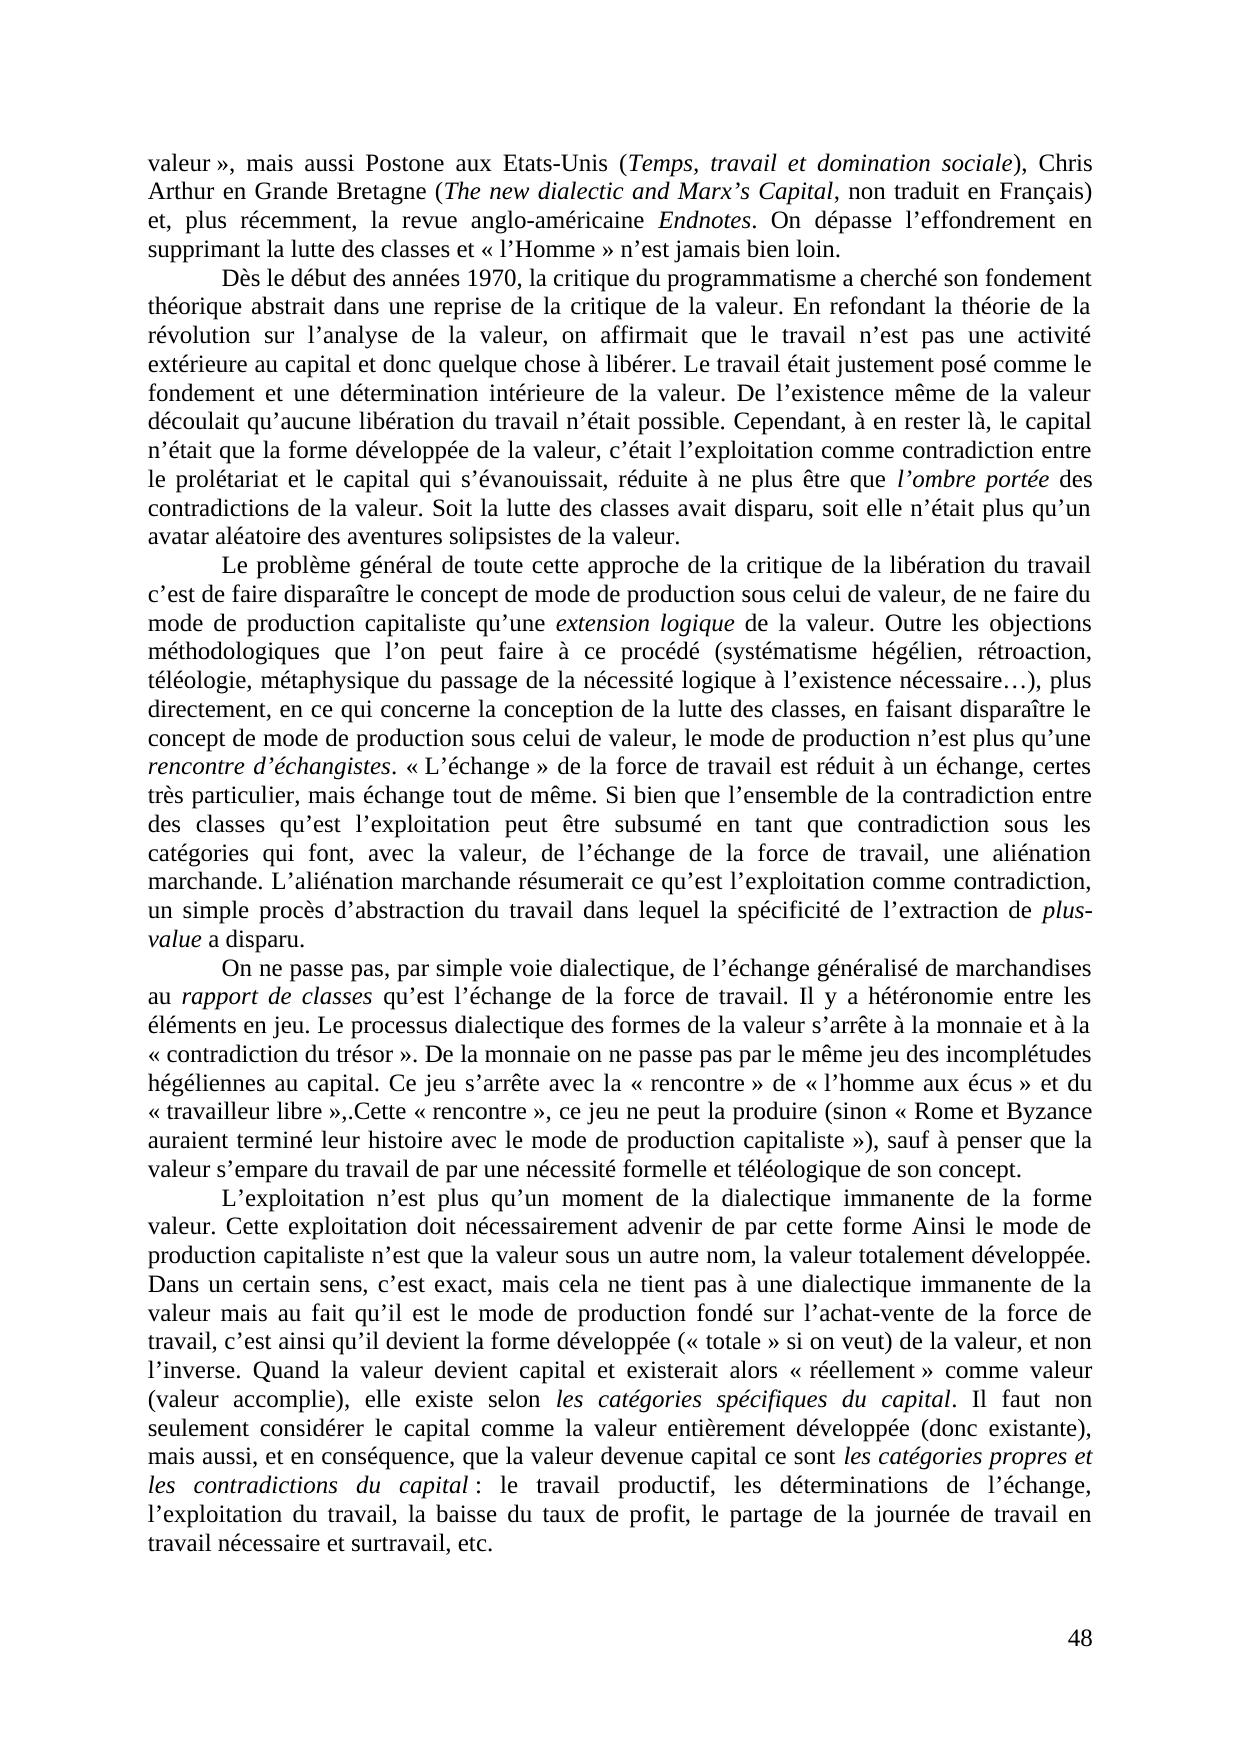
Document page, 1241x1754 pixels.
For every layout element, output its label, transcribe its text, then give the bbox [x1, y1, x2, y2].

text L’exploitation n’est plus qu’un moment de la dialectique immanente de la forme valeur. Cette exploitation doit nécessairement advenir de par cette forme Ainsi le mode de production capitaliste n’est que la valeur sous un autre nom, la valeur totalement développée. Dans un certain sens, c’est exact, mais cela ne tient pas à une dialectique immanente de la valeur mais au fait qu’il est le mode de production fondé sur l’achat-vente de la force de travail, c’est ainsi qu’il devient la forme développée (« totale » si on veut) de la valeur, et non l’inverse. Quand la valeur devient capital et existerait alors « réellement » comme valeur (valeur accomplie), elle existe selon les catégories spécifiques du capital. Il faut non seulement considérer le capital comme la valeur entièrement développée (donc existante), mais aussi, et en conséquence, que la valeur devenue capital ce sont les catégories propres et les contradictions du capital : le travail productif, les déterminations de l’échange, l’exploitation du travail, la baisse du taux de profit, le partage de la journée de travail en travail nécessaire et surtravail, etc. [148, 1183, 1093, 1556]
text Dès le début des années 1970, la critique du programmatisme a cherché son fondement théorique abstrait dans une reprise de la critique de la valeur. En refondant la théorie de la révolution sur l’analyse de la valeur, on affirmait que le travail n’est pas une activité extérieure au capital et donc quelque chose à libérer. Le travail était justement posé comme le fondement et une détermination intérieure de la valeur. De l’existence même de la valeur découlait qu’aucune libération du travail n’était possible. Cependant, à en rester là, le capital n’était que la forme développée de la valeur, c’était l’exploitation comme contradiction entre le prolétariat et le capital qui s’évanouissait, réduite à ne plus être que l’ombre portée des contradictions de la valeur. Soit la lutte des classes avait disparu, soit elle n’était plus qu’un avatar aléatoire des aventures solipsistes de la valeur. [148, 263, 1093, 550]
text valeur », mais aussi Postone aux Etats-Unis (Temps, travail et domination sociale), Chris Arthur en Grande Bretagne (The new dialectic and Marx’s Capital, non traduit en Français) et, plus récemment, la revue anglo-américaine Endnotes. On dépasse l’effondrement en supprimant la lutte des classes et « l’Homme » n’est jamais bien loin. [148, 148, 1093, 263]
text Le problème général de toute cette approche de la critique de la libération du travail c’est de faire disparaître le concept de mode de production sous celui de valeur, de ne faire du mode de production capitaliste qu’une extension logique de la valeur. Outre les objections méthodologiques que l’on peut faire à ce procédé (systématisme hégélien, rétroaction, téléologie, métaphysique du passage de la nécessité logique à l’existence nécessaire…), plus directement, en ce qui concerne la conception de la lutte des classes, en faisant disparaître le concept de mode de production sous celui de valeur, le mode de production n’est plus qu’une rencontre d’échangistes. « L’échange » de la force de travail est réduit à un échange, certes très particulier, mais échange tout de même. Si bien que l’ensemble de la contradiction entre des classes qu’est l’exploitation peut être subsumé en tant que contradiction sous les catégories qui font, avec la valeur, de l’échange de la force de travail, une aliénation marchande. L’aliénation marchande résumerait ce qu’est l’exploitation comme contradiction, un simple procès d’abstraction du travail dans lequel la spécificité de l’extraction de plus-value a disparu. [148, 550, 1093, 953]
text On ne passe pas, par simple voie dialectique, de l’échange généralisé de marchandises au rapport de classes qu’est l’échange de la force de travail. Il y a hétéronomie entre les éléments en jeu. Le processus dialectique des formes de la valeur s’arrête à la monnaie et à la « contradiction du trésor ». De la monnaie on ne passe pas par le même jeu des incomplétudes hégéliennes au capital. Ce jeu s’arrête avec la « rencontre » de « l’homme aux écus » et du « travailleur libre »,.Cette « rencontre », ce jeu ne peut la produire (sinon « Rome et Byzance auraient terminé leur histoire avec le mode de production capitaliste »), sauf à penser que la valeur s’empare du travail de par une nécessité formelle et téléologique de son concept. [148, 953, 1093, 1183]
